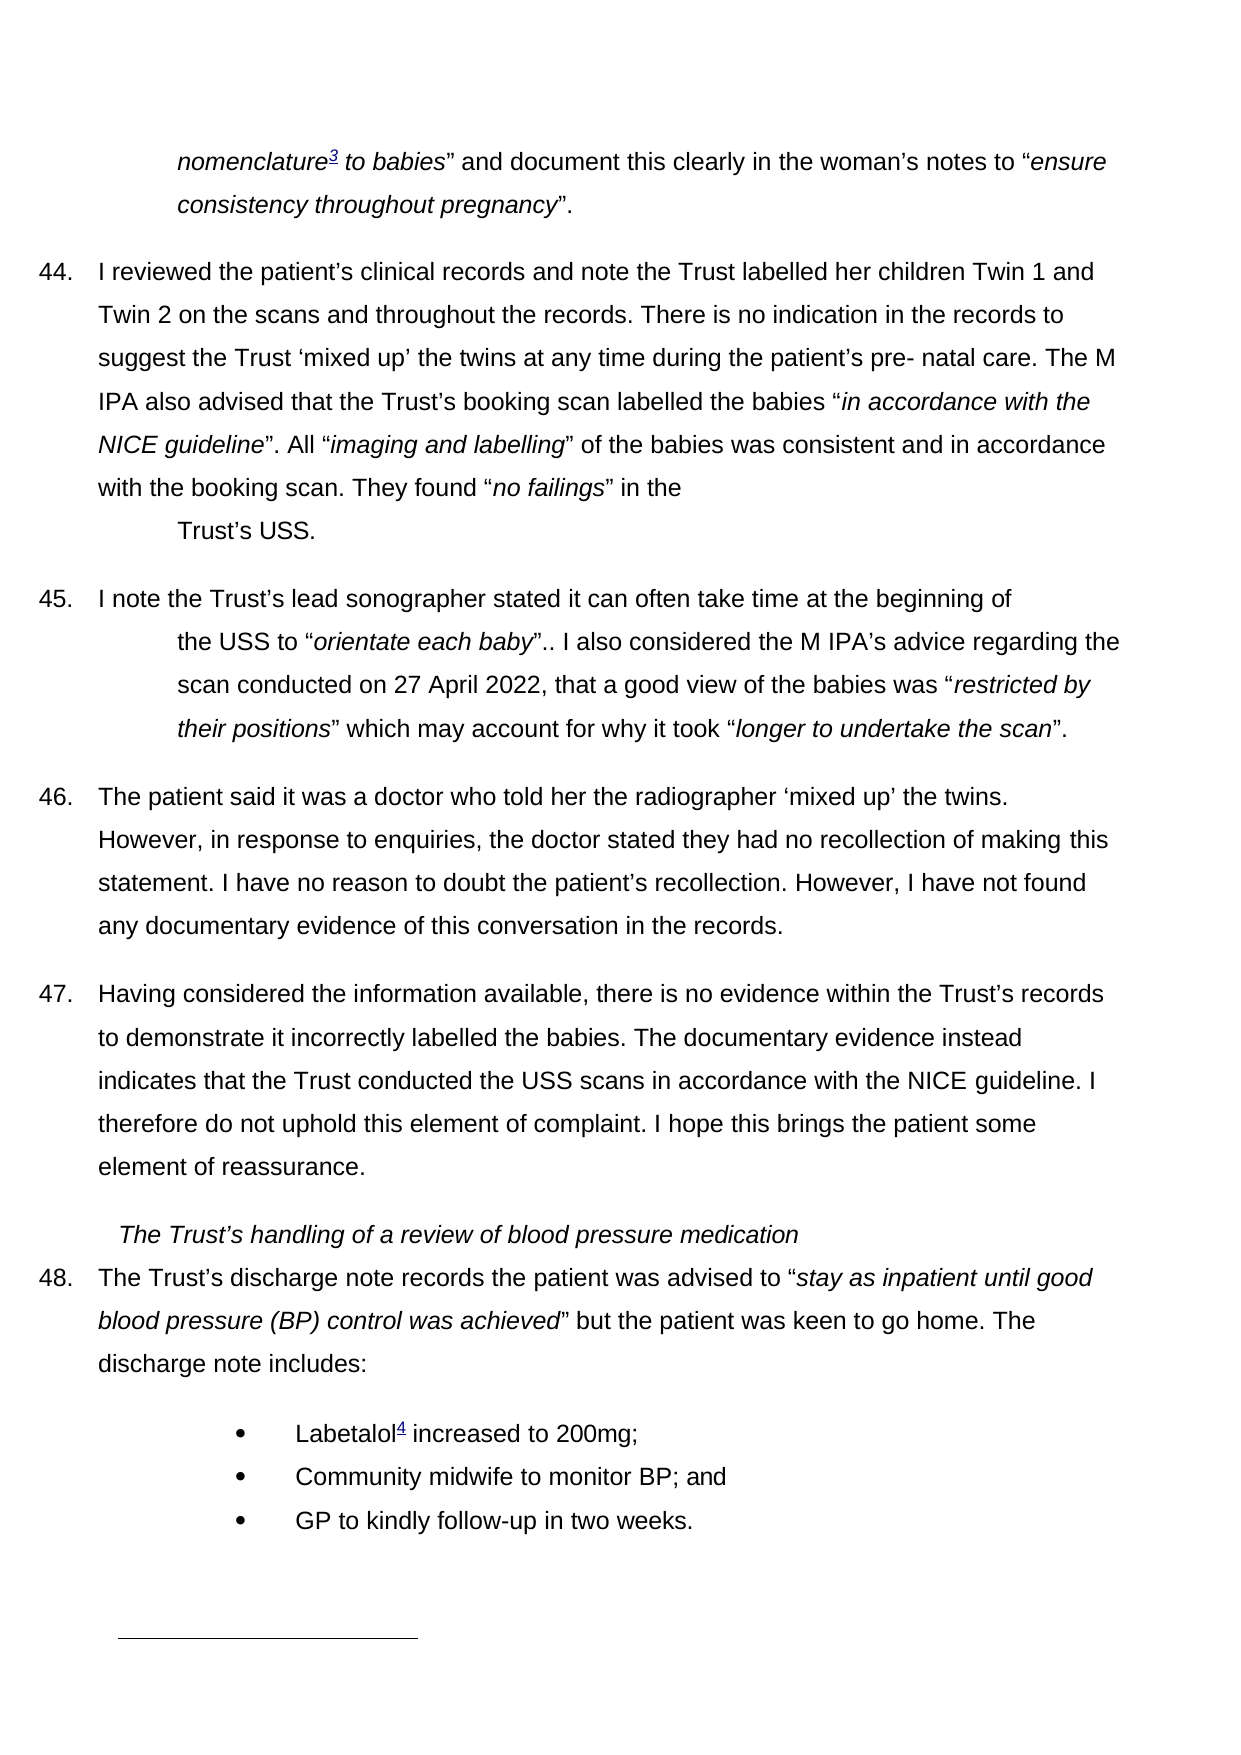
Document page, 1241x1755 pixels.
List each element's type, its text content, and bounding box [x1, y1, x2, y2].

list I note the Trust’s lead sonographer stated it can often take time at the beginning of [38, 584, 1132, 613]
list Labetalol4 increased to 200mg; [236, 1418, 1132, 1448]
list The Trust’s discharge note records the patient was advised to “stay as inpatient until good blood pressure (BP) control was achieved” but the patient was keen to go home. The discharge note includes: [39, 1263, 1109, 1378]
list Community midwife to monitor BP; and [236, 1462, 1132, 1491]
text The Trust’s handling of a review of blood pressure medication [118, 1220, 1132, 1249]
text Trust’s USS. [177, 516, 1132, 545]
text nomenclature3 to babies” and document this clearly in the woman’s notes to “ensure consistency throughout pregnancy”. [177, 146, 1132, 218]
text the USS to “orientate each baby”.. I also considered the M IPA’s advice regarding the scan conducted on 27 April 2022, that a good view of the babies was “restricted by their positions” which may account for why it took “longer to undertake the scan”. [177, 627, 1132, 742]
list Having considered the information available, there is no evidence within the Trust’s records to demonstrate it incorrectly labelled the babies. The documentary evidence instead indicates that the Trust conducted the USS scans in accordance with the NICE guideline. I therefore do not uphold this element of complaint. I hope this brings the patient some element of reassurance. [39, 979, 1119, 1181]
list The patient said it was a doctor who told her the radiographer ‘mixed up’ the twins. However, in response to enquiries, the doctor stated they had no recollection of making this statement. I have no reason to doubt the patient’s recollection. However, I have not found any documentary evidence of this conversation in the records. [39, 782, 1113, 940]
list GP to kindly follow-up in two weeks. [236, 1506, 1132, 1534]
list I reviewed the patient’s clinical records and note the Trust labelled her children Twin 1 and Twin 2 on the scans and throughout the records. There is no indication in the records to suggest the Trust ‘mixed up’ the twins at any time during the patient’s pre- natal care. The M IPA also advised that the Trust’s booking scan labelled the babies “in accordance with the NICE guideline”. All “imaging and labelling” of the babies was consistent and in accordance with the booking scan. They found “no failings” in the [39, 257, 1119, 502]
